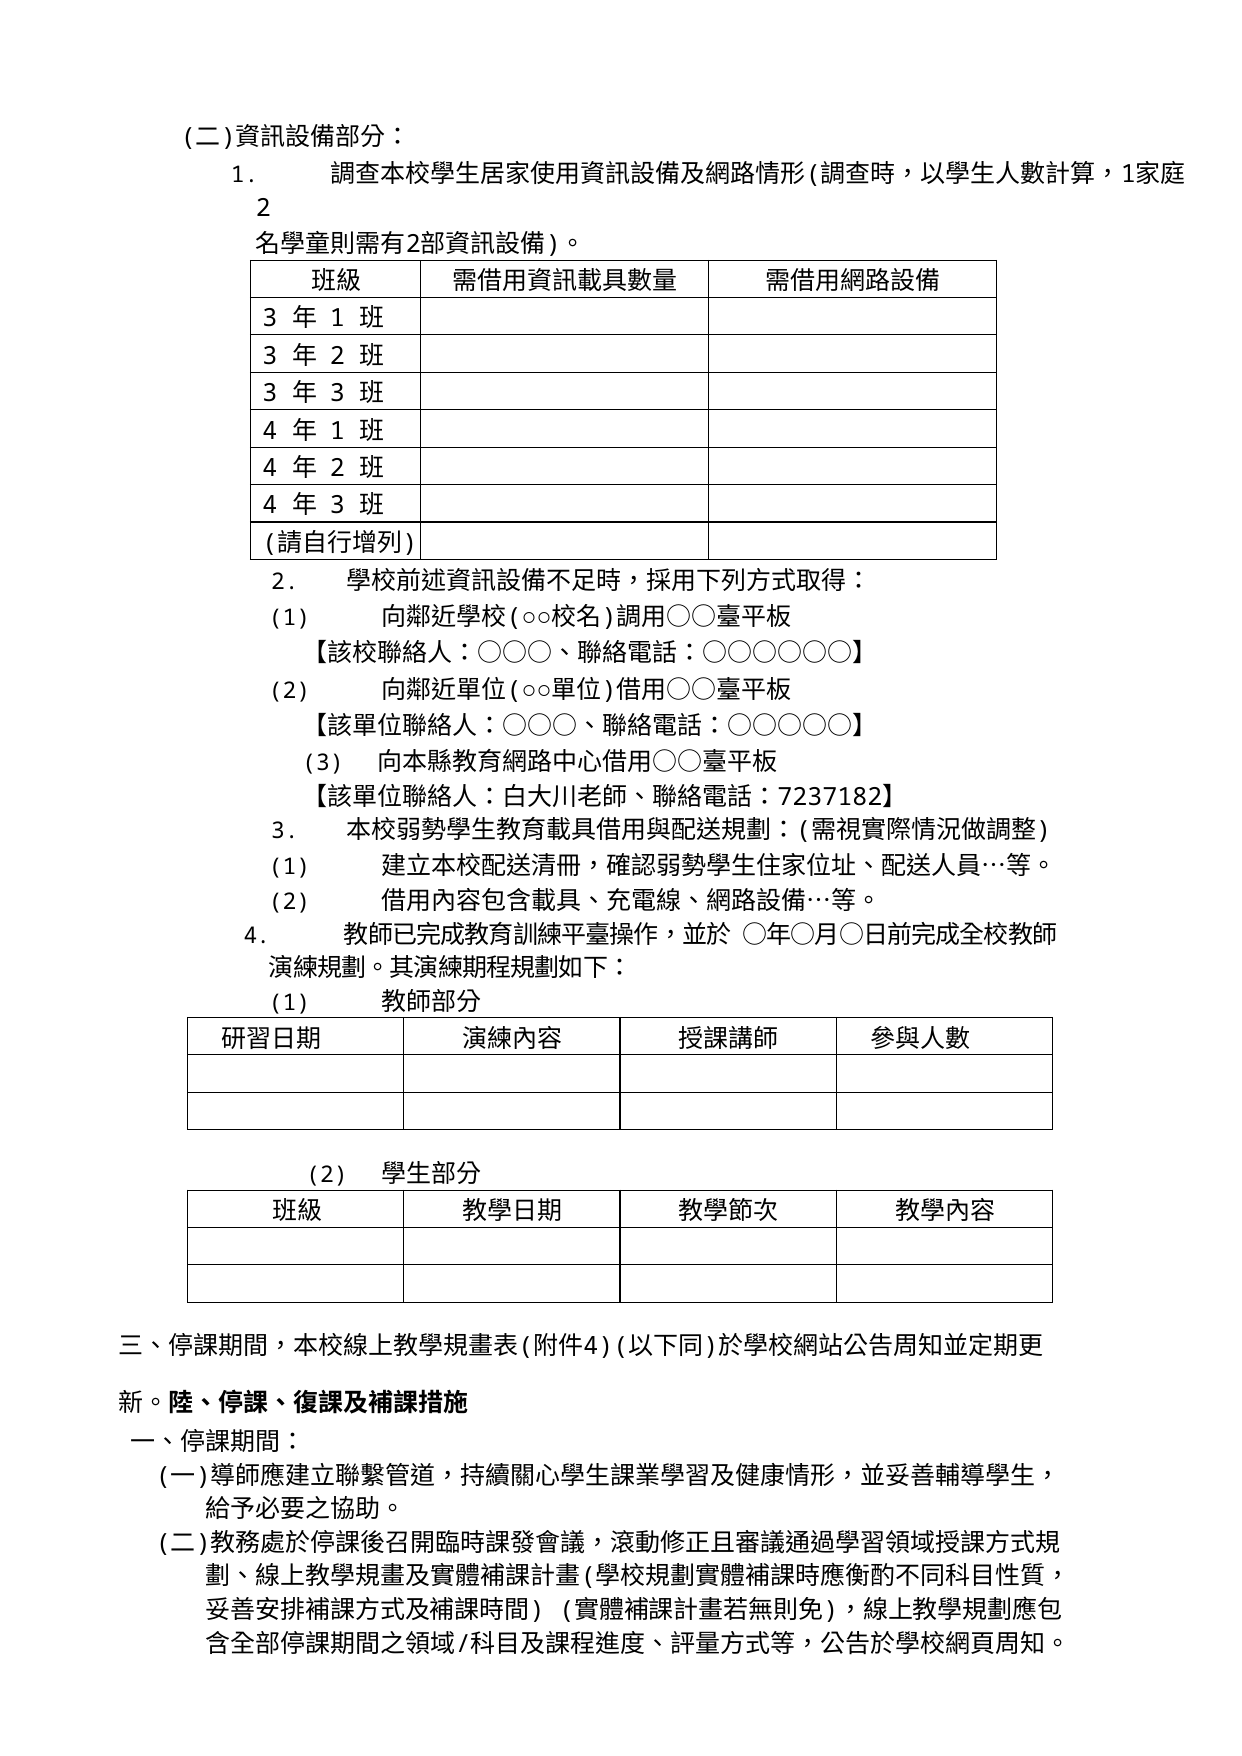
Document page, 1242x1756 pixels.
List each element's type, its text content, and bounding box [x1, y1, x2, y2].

text (二)教務處於停課後召開臨時課發會議，滾動修正且審議通過學習領域授課方式規 劃、線上教學規畫及實體補課計畫(學校規劃實體補課時應衡酌不同科目性質， 妥善安排補課方式及補課時間) (實體補課計畫若無則免)，線上教學規劃應包含全部停課期間之領域/科目及課程進度、評量方式等，公告於學校網頁周知。 [156, 1524, 1082, 1659]
table_cell 4 年 3 班 [251, 485, 420, 521]
table_cell [709, 485, 996, 521]
table_cell 3 年 1 班 [251, 298, 420, 334]
table_cell (請自行增列) [251, 523, 420, 559]
table_cell [404, 1265, 619, 1302]
table_header 班級 [251, 261, 420, 297]
list 向本縣教育網路中心借用○○臺平板 [302, 742, 1189, 778]
table_cell [621, 1055, 836, 1092]
table_header 教學內容 [837, 1191, 1052, 1227]
list 向鄰近學校(○○校名)調用○○臺平板 [269, 596, 1189, 633]
table_cell [421, 523, 708, 559]
list 本校弱勢學生教育載具借用與配送規劃：(需視實際情況做調整) [271, 812, 1189, 846]
table_cell [421, 373, 708, 409]
text 三、停課期間，本校線上教學規畫表(附件4)(以下同)於學校網站公告周知並定期更新。陸、停課、復課及補課措施 [118, 1304, 1082, 1419]
text 【該校聯絡人：○○○、聯絡電話：○○○○○○】 [302, 633, 1189, 669]
table_cell [421, 298, 708, 334]
table_cell [188, 1228, 403, 1264]
table_header 教學節次 [621, 1191, 836, 1227]
text 【該單位聯絡人：○○○、聯絡電話：○○○○○】 [302, 706, 1189, 742]
table_cell [621, 1265, 836, 1302]
text 一、停課期間： [131, 1423, 1189, 1457]
table_cell [188, 1055, 403, 1092]
table_header 參與人數 [837, 1018, 1052, 1054]
table_cell [421, 448, 708, 484]
table_header 教學日期 [404, 1191, 619, 1227]
table_cell [421, 335, 708, 372]
list 學生部分 [306, 1153, 1189, 1189]
list 建立本校配送清冊，確認弱勢學生住家位址、配送人員…等。 [269, 846, 1189, 882]
table_cell [421, 410, 708, 447]
table_cell [188, 1093, 403, 1129]
table_cell [188, 1265, 403, 1302]
table_cell [709, 335, 996, 372]
table_cell 4 年 1 班 [251, 410, 420, 447]
table_cell [404, 1055, 619, 1092]
table_cell [404, 1093, 619, 1129]
table_cell 4 年 2 班 [251, 448, 420, 484]
list 借用內容包含載具、充電線、網路設備…等。 [269, 882, 1189, 916]
table_cell [837, 1228, 1052, 1264]
table_cell [837, 1265, 1052, 1302]
list 學校前述資訊設備不足時，採用下列方式取得： [271, 560, 1189, 596]
table_cell [709, 410, 996, 447]
list 教師部分 [269, 984, 1189, 1017]
table_cell [837, 1055, 1052, 1092]
table_header 班級 [188, 1191, 403, 1227]
table_cell [709, 448, 996, 484]
table_cell [404, 1228, 619, 1264]
table_cell 3 年 2 班 [251, 335, 420, 372]
table_header 授課講師 [621, 1018, 836, 1054]
text (二)資訊設備部分： [181, 117, 1189, 153]
list 教師已完成教育訓練平臺操作，並於 ○年○月○日前完成全校教師演練規劃。其演練期程規劃如下： [243, 916, 1071, 984]
text (一)導師應建立聯繫管道，持續關心學生課業學習及健康情形，並妥善輔導學生，給予必要之協助。 [156, 1457, 1082, 1524]
table_cell [709, 373, 996, 409]
text 【該單位聯絡人：白大川老師、聯絡電話：7237182】 [302, 778, 1189, 812]
text 名學童則需有2部資訊設備)。 [256, 223, 1189, 260]
table_cell 3 年 3 班 [251, 373, 420, 409]
table_cell [421, 485, 708, 521]
list 向鄰近單位(○○單位)借用○○臺平板 [269, 669, 1189, 706]
table_cell [621, 1228, 836, 1264]
table_header 需借用資訊載具數量 [421, 261, 708, 297]
table_header 需借用網路設備 [709, 261, 996, 297]
table_cell [709, 298, 996, 334]
list 調查本校學生居家使用資訊設備及網路情形(調查時，以學生人數計算，1家庭2 [231, 153, 1189, 223]
table_cell [621, 1093, 836, 1129]
table_header 研習日期 [188, 1018, 403, 1054]
table_cell [837, 1093, 1052, 1129]
table_header 演練內容 [404, 1018, 619, 1054]
table_cell [709, 523, 996, 559]
